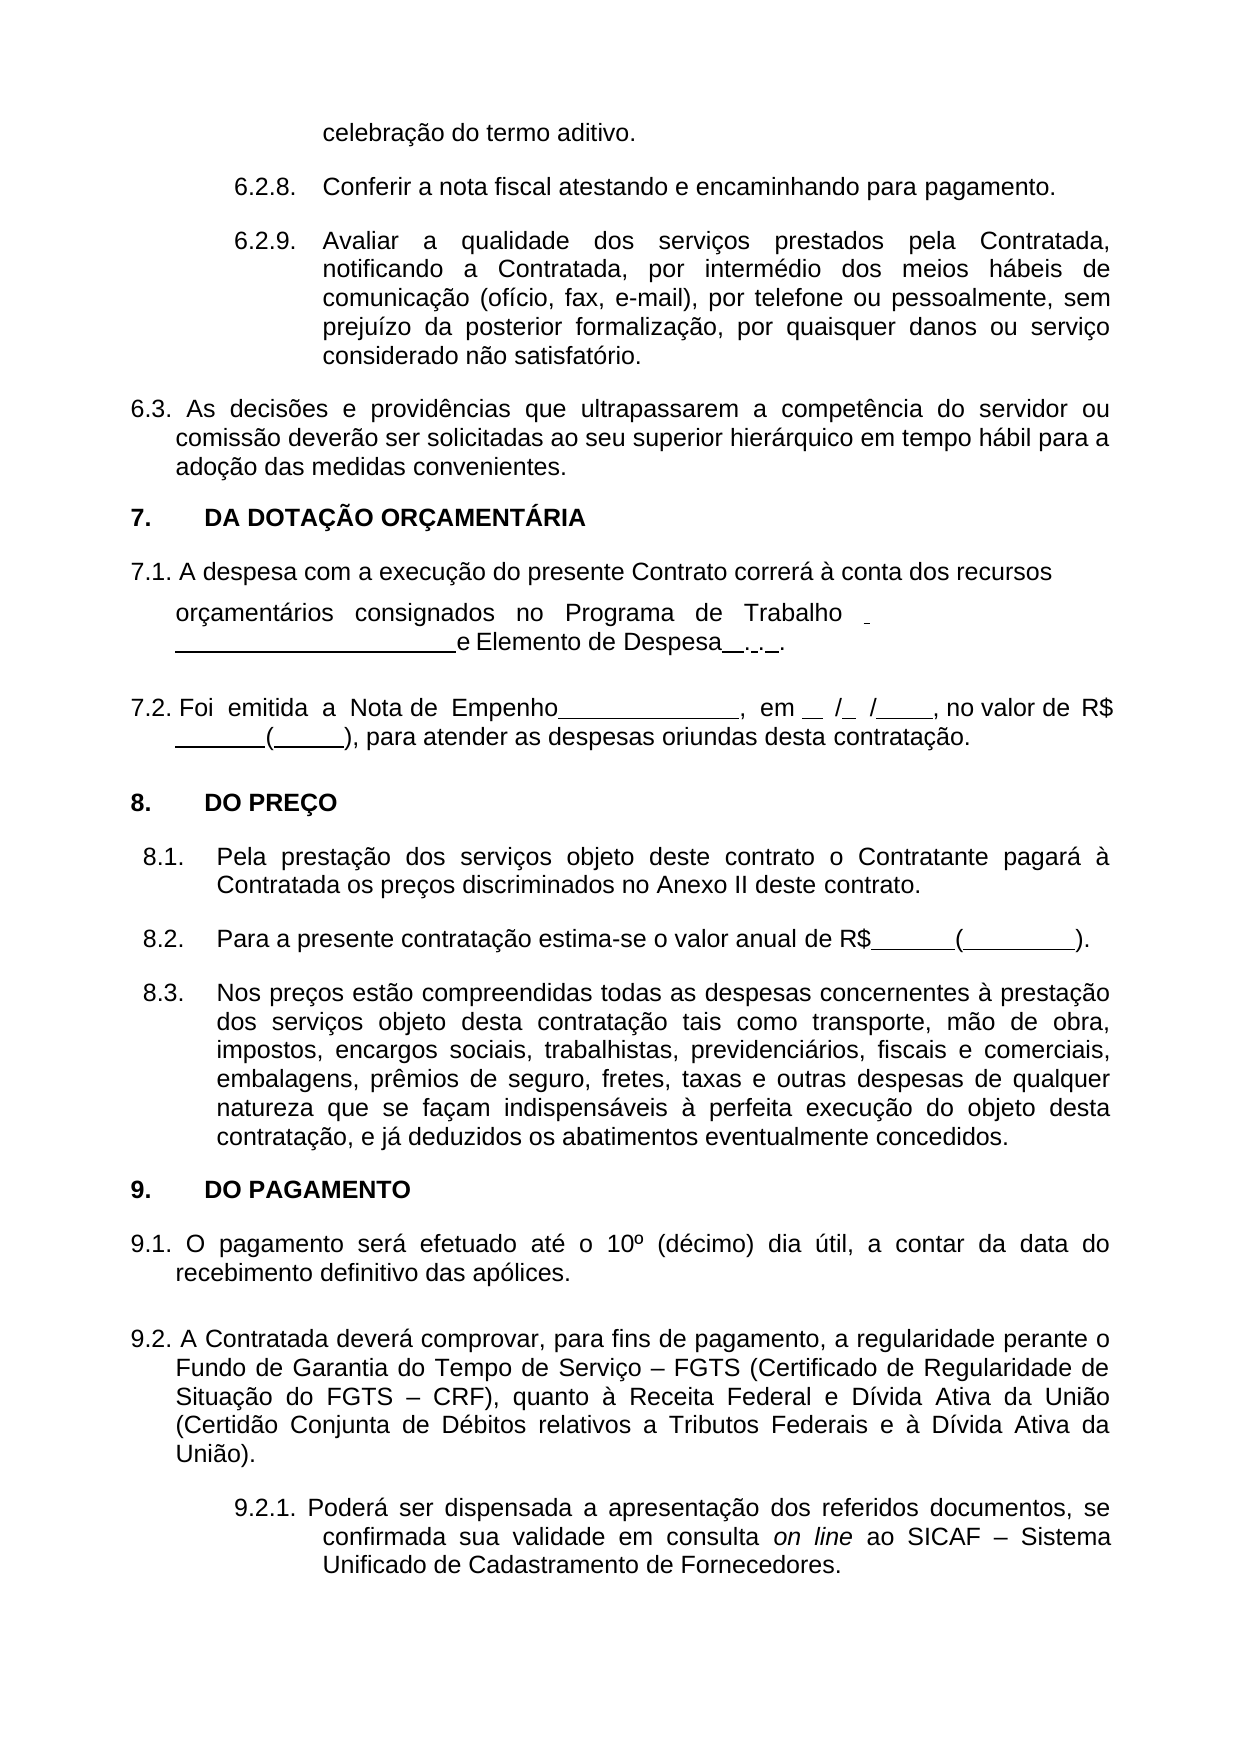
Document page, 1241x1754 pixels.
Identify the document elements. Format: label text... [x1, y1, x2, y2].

subtitle DO PREÇO [130, 788, 1122, 816]
list Para a presente contratação estima-se o valor anual de R$ ( ). [143, 924, 1122, 953]
text 6.3. As decisões e providências que ultrapassarem a competência do servidor ou comissão deverão ser solicitadas ao seu superior hierárquico em tempo hábil para a adoção das medidas convenientes. [130, 394, 1112, 481]
list Conferir a nota fiscal atestando e encaminhando para pagamento. [234, 172, 1122, 201]
text 9.2. A Contratada deverá comprovar, para fins de pagamento, a regularidade perante o Fundo de Garantia do Tempo de Serviço – FGTS (Certificado de Regularidade de Situação do FGTS – CRF), quanto à Receita Federal e Dívida Ativa da União (Certidão Conjunta de Débitos relativos a Tributos Federais e à Dívida Ativa da União). [130, 1324, 1112, 1468]
subtitle DA DOTAÇÃO ORÇAMENTÁRIA [130, 503, 1122, 531]
text orçamentários consignados no Programa de Trabalho e Elemento de Despesa . . . [175, 598, 1112, 655]
text 9.2.1. Poderá ser dispensada a apresentação dos referidos documentos, se confirmada sua validade em consulta on line ao SICAF – Sistema Unificado de Cadastramento de Fornecedores. [234, 1493, 1111, 1579]
list Nos preços estão compreendidas todas as despesas concernentes à prestação dos serviços objeto desta contratação tais como transporte, mão de obra, impostos, encargos sociais, trabalhistas, previdenciários, fiscais e comerciais, embalagens, prêmios de seguro, fretes, taxas e outras despesas de qualquer natureza que se façam indispensáveis à perfeita execução do objeto desta contratação, e já deduzidos os abatimentos eventualmente concedidos. [143, 978, 1112, 1150]
text 9.1. O pagamento será efetuado até o 10º (décimo) dia útil, a contar da data do recebimento definitivo das apólices. [130, 1229, 1111, 1286]
text 7.2. Foi emitida a Nota de Empenho , em / / , no valor de R$ [130, 693, 1122, 721]
list celebração do termo aditivo. [234, 118, 1112, 147]
list Pela prestação dos serviços objeto deste contrato o Contratante pagará à Contratada os preços discriminados no Anexo II deste contrato. [143, 841, 1112, 899]
subtitle DO PAGAMENTO [130, 1175, 1122, 1204]
list Avaliar a qualidade dos serviços prestados pela Contratada, notificando a Contratada, por intermédio dos meios hábeis de comunicação (ofício, fax, e-mail), por telefone ou pessoalmente, sem prejuízo da posterior formalização, por quaisquer danos ou serviço considerado não satisfatório. [234, 226, 1112, 369]
text 7.1. A despesa com a execução do presente Contrato correrá à conta dos recursos [130, 556, 1122, 585]
text ( ), para atender as despesas oriundas desta contratação. [175, 721, 1122, 750]
